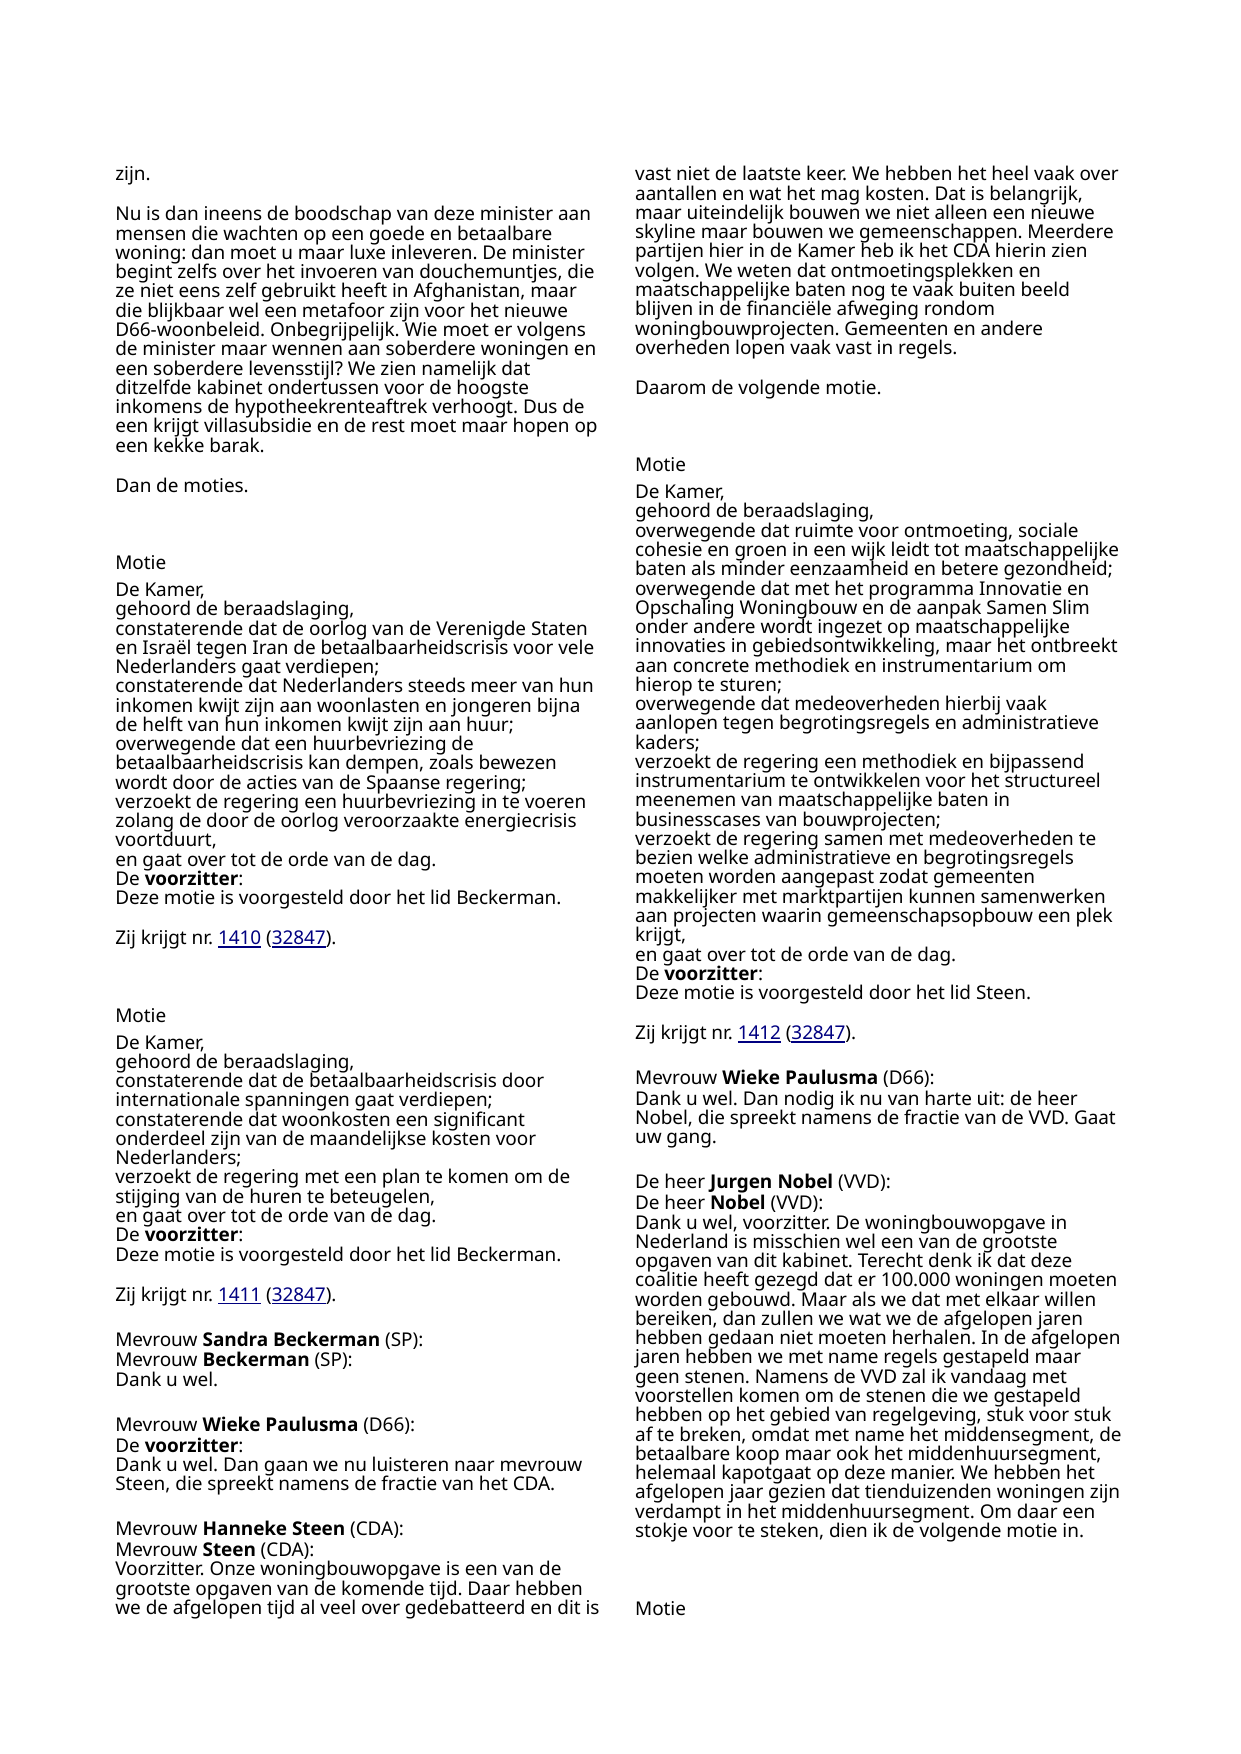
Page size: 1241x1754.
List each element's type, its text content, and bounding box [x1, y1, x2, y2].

text Dan de moties. [115, 477, 605, 496]
text Mevrouw Wieke Paulusma (D66): [635, 1064, 1125, 1090]
text Motie [115, 1002, 605, 1028]
text Zij krijgt nr. 1411 (32847). [115, 1286, 605, 1305]
text constaterende dat woonkosten een significant onderdeel zijn van de maandelijkse kosten voor Nederlanders; [115, 1111, 605, 1168]
text De Kamer, [635, 483, 1125, 502]
text Dank u wel. Dan nodig ik nu van harte uit: de heer Nobel, die spreekt namens de fractie van de VVD. Gaat uw gang. [635, 1090, 1125, 1148]
text De voorzitter: [115, 1437, 605, 1456]
text Dank u wel. Dan gaan we nu luisteren naar mevrouw Steen, die spreekt namens de fractie van het CDA. [115, 1456, 605, 1494]
text Mevrouw Steen (CDA): [115, 1541, 605, 1560]
text overwegende dat een huurbevriezing de betaalbaarheidscrisis kan dempen, zoals bewezen wordt door de acties van de Spaanse regering; [115, 735, 605, 793]
text Deze motie is voorgesteld door het lid Beckerman. [115, 1246, 605, 1265]
text Motie [635, 451, 1125, 477]
text Mevrouw Hanneke Steen (CDA): [115, 1515, 605, 1541]
text constaterende dat de oorlog van de Verenigde Staten en Israël tegen Iran de betaalbaarheidscrisis voor vele Nederlanders gaat verdiepen; [115, 619, 605, 677]
text Motie [635, 1595, 1125, 1620]
text verzoekt de regering een huurbevriezing in te voeren zolang de door de oorlog veroorzaakte energiecrisis voortduurt, [115, 793, 605, 851]
text De Kamer, [115, 1034, 605, 1053]
text verzoekt de regering samen met medeoverheden te bezien welke administratieve en begrotingsregels moeten worden aangepast zodat gemeenten makkelijker met marktpartijen kunnen samenwerken aan projecten waarin gemeenschapsopbouw een plek krijgt, [635, 830, 1125, 946]
text Daarom de volgende motie. [635, 379, 1125, 398]
text De voorzitter: [115, 1226, 605, 1246]
text Zij krijgt nr. 1412 (32847). [635, 1024, 1125, 1043]
text Mevrouw Sandra Beckerman (SP): [115, 1326, 605, 1351]
text Dank u wel. [115, 1371, 605, 1390]
text vast niet de laatste keer. We hebben het heel vaak over aantallen en wat het mag kosten. Dat is belangrijk, maar uiteindelijk bouwen we niet alleen een nieuwe skyline maar bouwen we gemeenschappen. Meerdere partijen hier in de Kamer heb ik het CDA hierin zien volgen. We weten dat ontmoetingsplekken en maatschappelijke baten nog te vaak buiten beeld blijven in de financiële afweging rondom woningbouwprojecten. Gemeenten en andere overheden lopen vaak vast in regels. [635, 165, 1125, 358]
text overwegende dat medeoverheden hierbij vaak aanlopen tegen begrotingsregels en administratieve kaders; [635, 695, 1125, 753]
text constaterende dat de betaalbaarheidscrisis door internationale spanningen gaat verdiepen; [115, 1072, 605, 1111]
text Motie [115, 549, 605, 575]
text De heer Nobel (VVD): [635, 1194, 1125, 1214]
text Deze motie is voorgesteld door het lid Steen. [635, 984, 1125, 1003]
text De heer Jurgen Nobel (VVD): [635, 1169, 1125, 1194]
text verzoekt de regering met een plan te komen om de stijging van de huren te beteugelen, [115, 1168, 605, 1207]
text gehoord de beraadslaging, [115, 1053, 605, 1072]
text en gaat over tot de orde van de dag. [115, 1207, 605, 1226]
text zijn. [115, 165, 605, 184]
text verzoekt de regering een methodiek en bijpassend instrumentarium te ontwikkelen voor het structureel meenemen van maatschappelijke baten in businesscases van bouwprojecten; [635, 753, 1125, 830]
text Voorzitter. Onze woningbouwopgave is een van de grootste opgaven van de komende tijd. Daar hebben we de afgelopen tijd al veel over gedebatteerd en dit is [115, 1560, 605, 1618]
text Nu is dan ineens de boodschap van deze minister aan mensen die wachten op een goede en betaalbare woning: dan moet u maar luxe inleveren. De minister begint zelfs over het invoeren van douchemuntjes, die ze niet eens zelf gebruikt heeft in Afghanistan, maar die blijkbaar wel een metafoor zijn voor het nieuwe D66-woonbeleid. Onbegrijpelijk. Wie moet er volgens de minister maar wennen aan soberdere woningen en een soberdere levensstijl? We zien namelijk dat ditzelfde kabinet ondertussen voor de hoogste inkomens de hypotheekrenteaftrek verhoogt. Dus de een krijgt villasubsidie en de rest moet maar hopen op een kekke barak. [115, 205, 605, 456]
text De Kamer, [115, 581, 605, 600]
text en gaat over tot de orde van de dag. [635, 946, 1125, 965]
text Zij krijgt nr. 1410 (32847). [115, 929, 605, 948]
text gehoord de beraadslaging, [635, 502, 1125, 522]
text overwegende dat met het programma Innovatie en Opschaling Woningbouw en de aanpak Samen Slim onder andere wordt ingezet op maatschappelijke innovaties in gebiedsontwikkeling, maar het ontbreekt aan concrete methodiek en instrumentarium om hierop te sturen; [635, 579, 1125, 695]
text constaterende dat Nederlanders steeds meer van hun inkomen kwijt zijn aan woonlasten en jongeren bijna de helft van hun inkomen kwijt zijn aan huur; [115, 677, 605, 735]
text Deze motie is voorgesteld door het lid Beckerman. [115, 889, 605, 908]
text De voorzitter: [635, 965, 1125, 984]
text Mevrouw Wieke Paulusma (D66): [115, 1411, 605, 1437]
text overwegende dat ruimte voor ontmoeting, sociale cohesie en groen in een wijk leidt tot maatschappelijke baten als minder eenzaamheid en betere gezondheid; [635, 522, 1125, 579]
text en gaat over tot de orde van de dag. [115, 851, 605, 870]
text Dank u wel, voorzitter. De woningbouwopgave in Nederland is misschien wel een van de grootste opgaven van dit kabinet. Terecht denk ik dat deze coalitie heeft gezegd dat er 100.000 woningen moeten worden gebouwd. Maar als we dat met elkaar willen bereiken, dan zullen we wat we de afgelopen jaren hebben gedaan niet moeten herhalen. In de afgelopen jaren hebben we met name regels gestapeld maar geen stenen. Namens de VVD zal ik vandaag met voorstellen komen om de stenen die we gestapeld hebben op het gebied van regelgeving, stuk voor stuk af te breken, omdat met name het middensegment, de betaalbare koop maar ook het middenhuursegment, helemaal kapotgaat op deze manier. We hebben het afgelopen jaar gezien dat tienduizenden woningen zijn verdampt in het middenhuursegment. Om daar een stokje voor te steken, dien ik de volgende motie in. [635, 1214, 1125, 1541]
text De voorzitter: [115, 870, 605, 889]
text Mevrouw Beckerman (SP): [115, 1351, 605, 1371]
text gehoord de beraadslaging, [115, 600, 605, 619]
